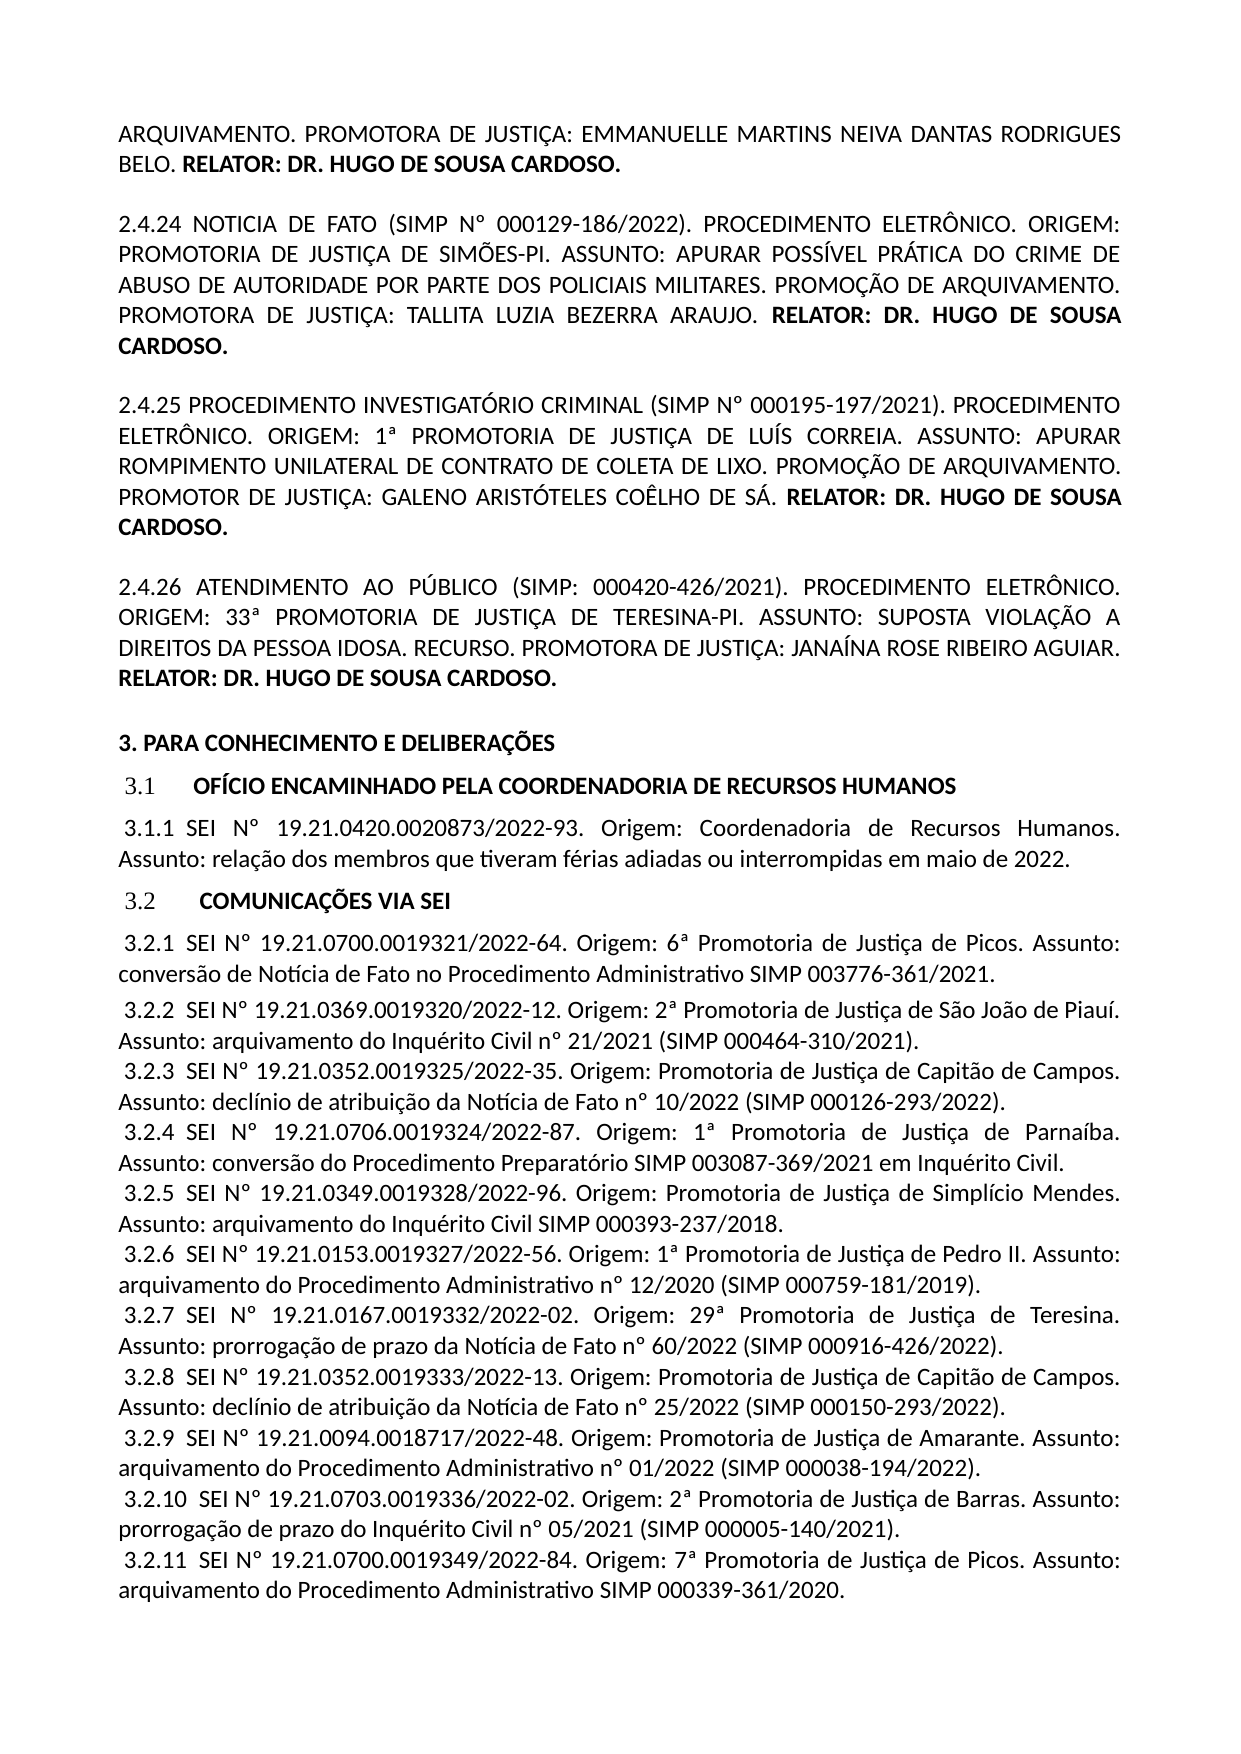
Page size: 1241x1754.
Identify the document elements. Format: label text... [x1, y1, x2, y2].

list SEI Nº 19.21.0369.0019320/2022-12. Origem: 2ª Promotoria de Justiça de São João de Piauí. Assunto: arquivamento do Inquérito Civil nº 21/2021 (SIMP 000464-310/2021). [118, 994, 1122, 1056]
text 2.4.26 ATENDIMENTO AO PÚBLICO (SIMP: 000420-426/2021). PROCEDIMENTO ELETRÔNICO. ORIGEM: 33ª PROMOTORIA DE JUSTIÇA DE TERESINA-PI. ASSUNTO: SUPOSTA VIOLAÇÃO A DIREITOS DA PESSOA IDOSA. RECURSO. PROMOTORA DE JUSTIÇA: JANAÍNA ROSE RIBEIRO AGUIAR. RELATOR: DR. HUGO DE SOUSA CARDOSO. [118, 571, 1122, 693]
list SEI Nº 19.21.0420.0020873/2022-93. Origem: Coordenadoria de Recursos Humanos. Assunto: relação dos membros que tiveram férias adiadas ou interrompidas em maio de 2022. [118, 812, 1122, 873]
text 2.4.24 NOTICIA DE FATO (SIMP Nº 000129-186/2022). PROCEDIMENTO ELETRÔNICO. ORIGEM: PROMOTORIA DE JUSTIÇA DE SIMÕES-PI. ASSUNTO: APURAR POSSÍVEL PRÁTICA DO CRIME DE ABUSO DE AUTORIDADE POR PARTE DOS POLICIAIS MILITARES. PROMOÇÃO DE ARQUIVAMENTO. PROMOTORA DE JUSTIÇA: TALLITA LUZIA BEZERRA ARAUJO. RELATOR: DR. HUGO DE SOUSA CARDOSO. [118, 208, 1122, 361]
list SEI Nº 19.21.0349.0019328/2022-96. Origem: Promotoria de Justiça de Simplício Mendes. Assunto: arquivamento do Inquérito Civil SIMP 000393-237/2018. [118, 1178, 1122, 1239]
list SEI Nº 19.21.0352.0019333/2022-13. Origem: Promotoria de Justiça de Capitão de Campos. Assunto: declínio de atribuição da Notícia de Fato nº 25/2022 (SIMP 000150-293/2022). [118, 1361, 1122, 1422]
list OFÍCIO ENCAMINHADO PELA COORDENADORIA DE RECURSOS HUMANOS [118, 770, 1122, 800]
list SEI Nº 19.21.0706.0019324/2022-87. Origem: 1ª Promotoria de Justiça de Parnaíba. Assunto: conversão do Procedimento Preparatório SIMP 003087-369/2021 em Inquérito Civil. [118, 1117, 1122, 1178]
list SEI Nº 19.21.0153.0019327/2022-56. Origem: 1ª Promotoria de Justiça de Pedro II. Assunto: arquivamento do Procedimento Administrativo nº 12/2020 (SIMP 000759-181/2019). [118, 1239, 1122, 1300]
text 3. PARA CONHECIMENTO E DELIBERAÇÕES [118, 727, 1122, 758]
list SEI Nº 19.21.0094.0018717/2022-48. Origem: Promotoria de Justiça de Amarante. Assunto: arquivamento do Procedimento Administrativo nº 01/2022 (SIMP 000038-194/2022). [118, 1422, 1122, 1483]
list SEI Nº 19.21.0703.0019336/2022-02. Origem: 2ª Promotoria de Justiça de Barras. Assunto: prorrogação de prazo do Inquérito Civil nº 05/2021 (SIMP 000005-140/2021). [118, 1483, 1122, 1544]
list COMUNICAÇÕES VIA SEI [118, 885, 1122, 916]
list SEI Nº 19.21.0700.0019349/2022-84. Origem: 7ª Promotoria de Justiça de Picos. Assunto: arquivamento do Procedimento Administrativo SIMP 000339-361/2020. [118, 1544, 1122, 1605]
list SEI Nº 19.21.0352.0019325/2022-35. Origem: Promotoria de Justiça de Capitão de Campos. Assunto: declínio de atribuição da Notícia de Fato nº 10/2022 (SIMP 000126-293/2022). [118, 1056, 1122, 1117]
text ARQUIVAMENTO. PROMOTORA DE JUSTIÇA: EMMANUELLE MARTINS NEIVA DANTAS RODRIGUES BELO. RELATOR: DR. HUGO DE SOUSA CARDOSO. [118, 118, 1122, 179]
list SEI Nº 19.21.0167.0019332/2022-02. Origem: 29ª Promotoria de Justiça de Teresina. Assunto: prorrogação de prazo da Notícia de Fato nº 60/2022 (SIMP 000916-426/2022). [118, 1300, 1122, 1361]
list SEI Nº 19.21.0700.0019321/2022-64. Origem: 6ª Promotoria de Justiça de Picos. Assunto: conversão de Notícia de Fato no Procedimento Administrativo SIMP 003776-361/2021. [118, 927, 1122, 988]
text 2.4.25 PROCEDIMENTO INVESTIGATÓRIO CRIMINAL (SIMP Nº 000195-197/2021). PROCEDIMENTO ELETRÔNICO. ORIGEM: 1ª PROMOTORIA DE JUSTIÇA DE LUÍS CORREIA. ASSUNTO: APURAR ROMPIMENTO UNILATERAL DE CONTRATO DE COLETA DE LIXO. PROMOÇÃO DE ARQUIVAMENTO. PROMOTOR DE JUSTIÇA: GALENO ARISTÓTELES COÊLHO DE SÁ. RELATOR: DR. HUGO DE SOUSA CARDOSO. [118, 389, 1122, 542]
